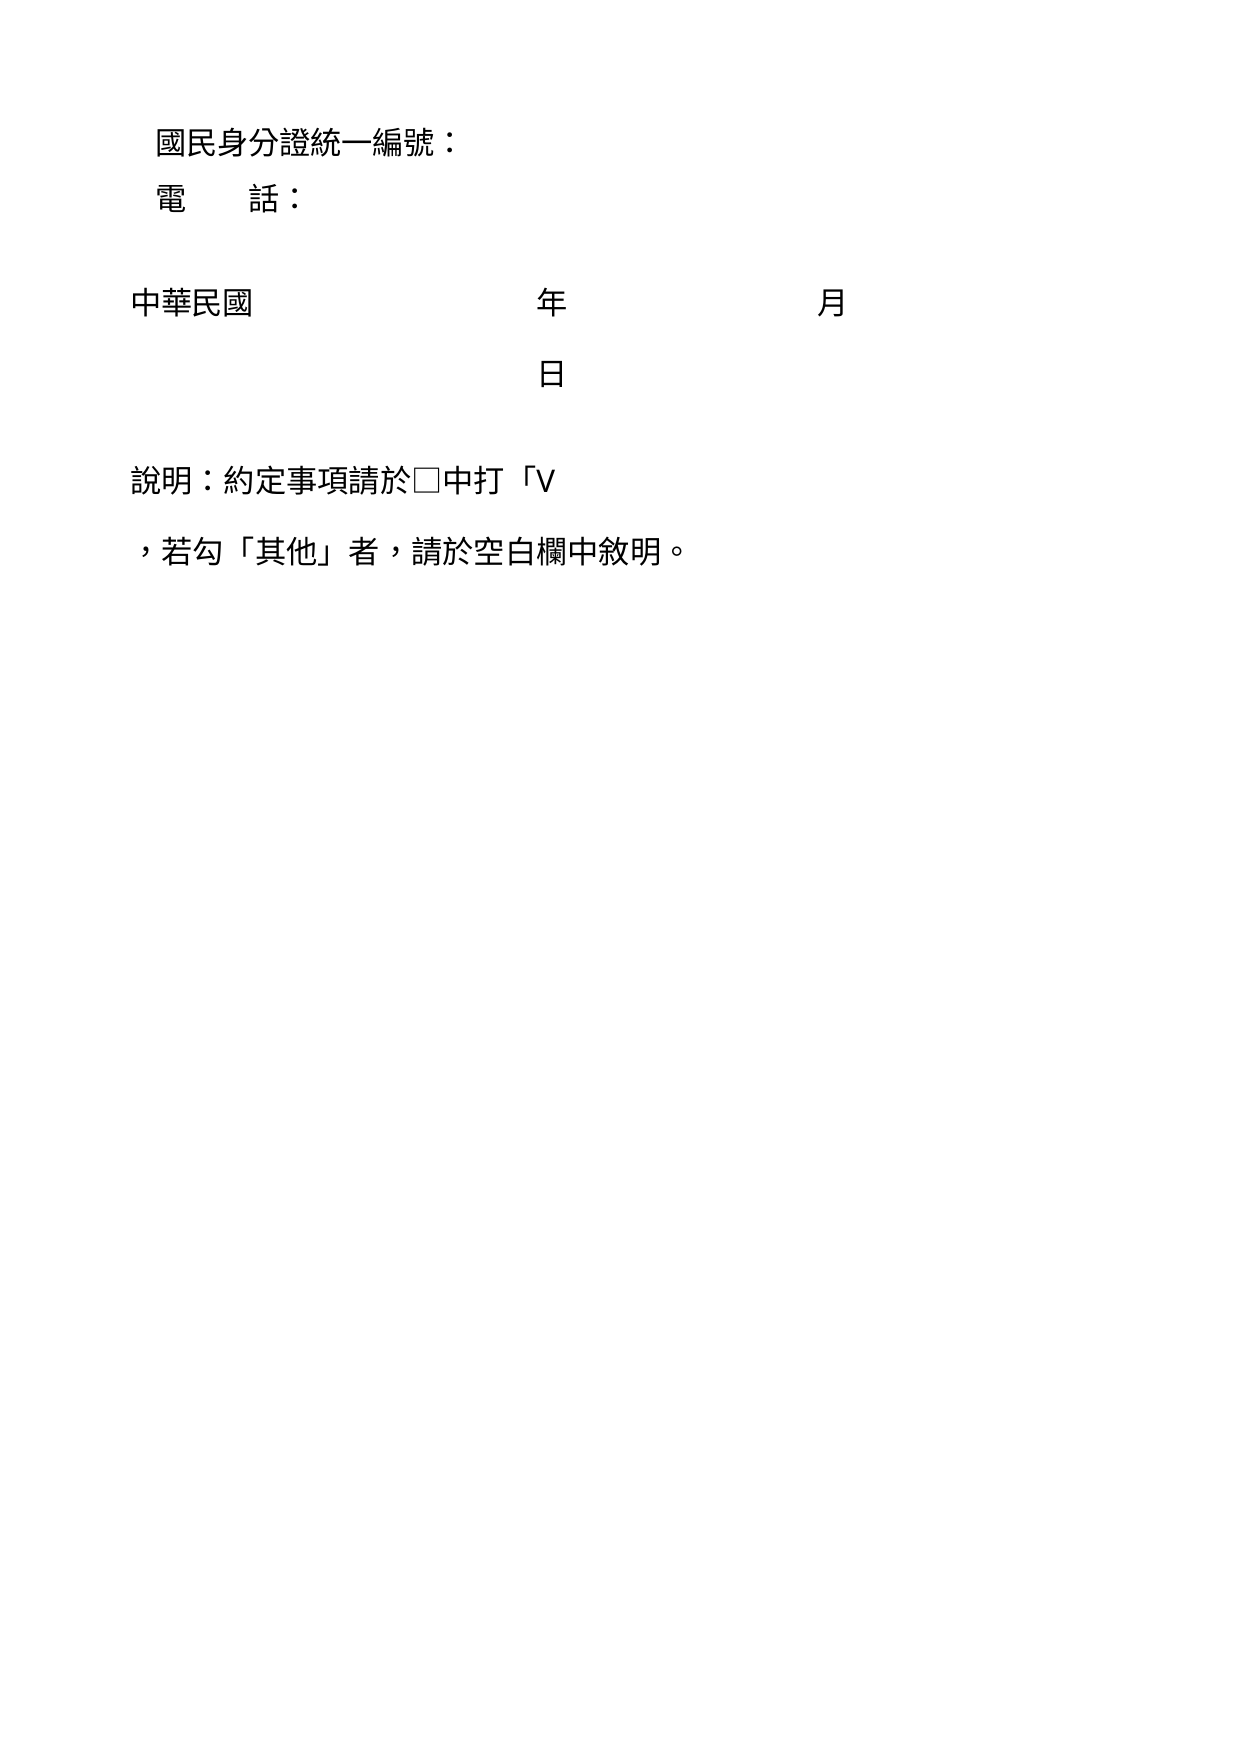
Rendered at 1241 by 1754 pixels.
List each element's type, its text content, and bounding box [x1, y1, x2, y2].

text 說明：約定事項請於□中打「V [130, 456, 1106, 501]
text ，若勾「其他」者，請於空白欄中敘明。 [130, 527, 1106, 572]
text 電 話： [155, 174, 444, 219]
text 中華民國 年 月 日 [130, 278, 1106, 394]
text 國民身分證統一編號： [155, 118, 444, 163]
